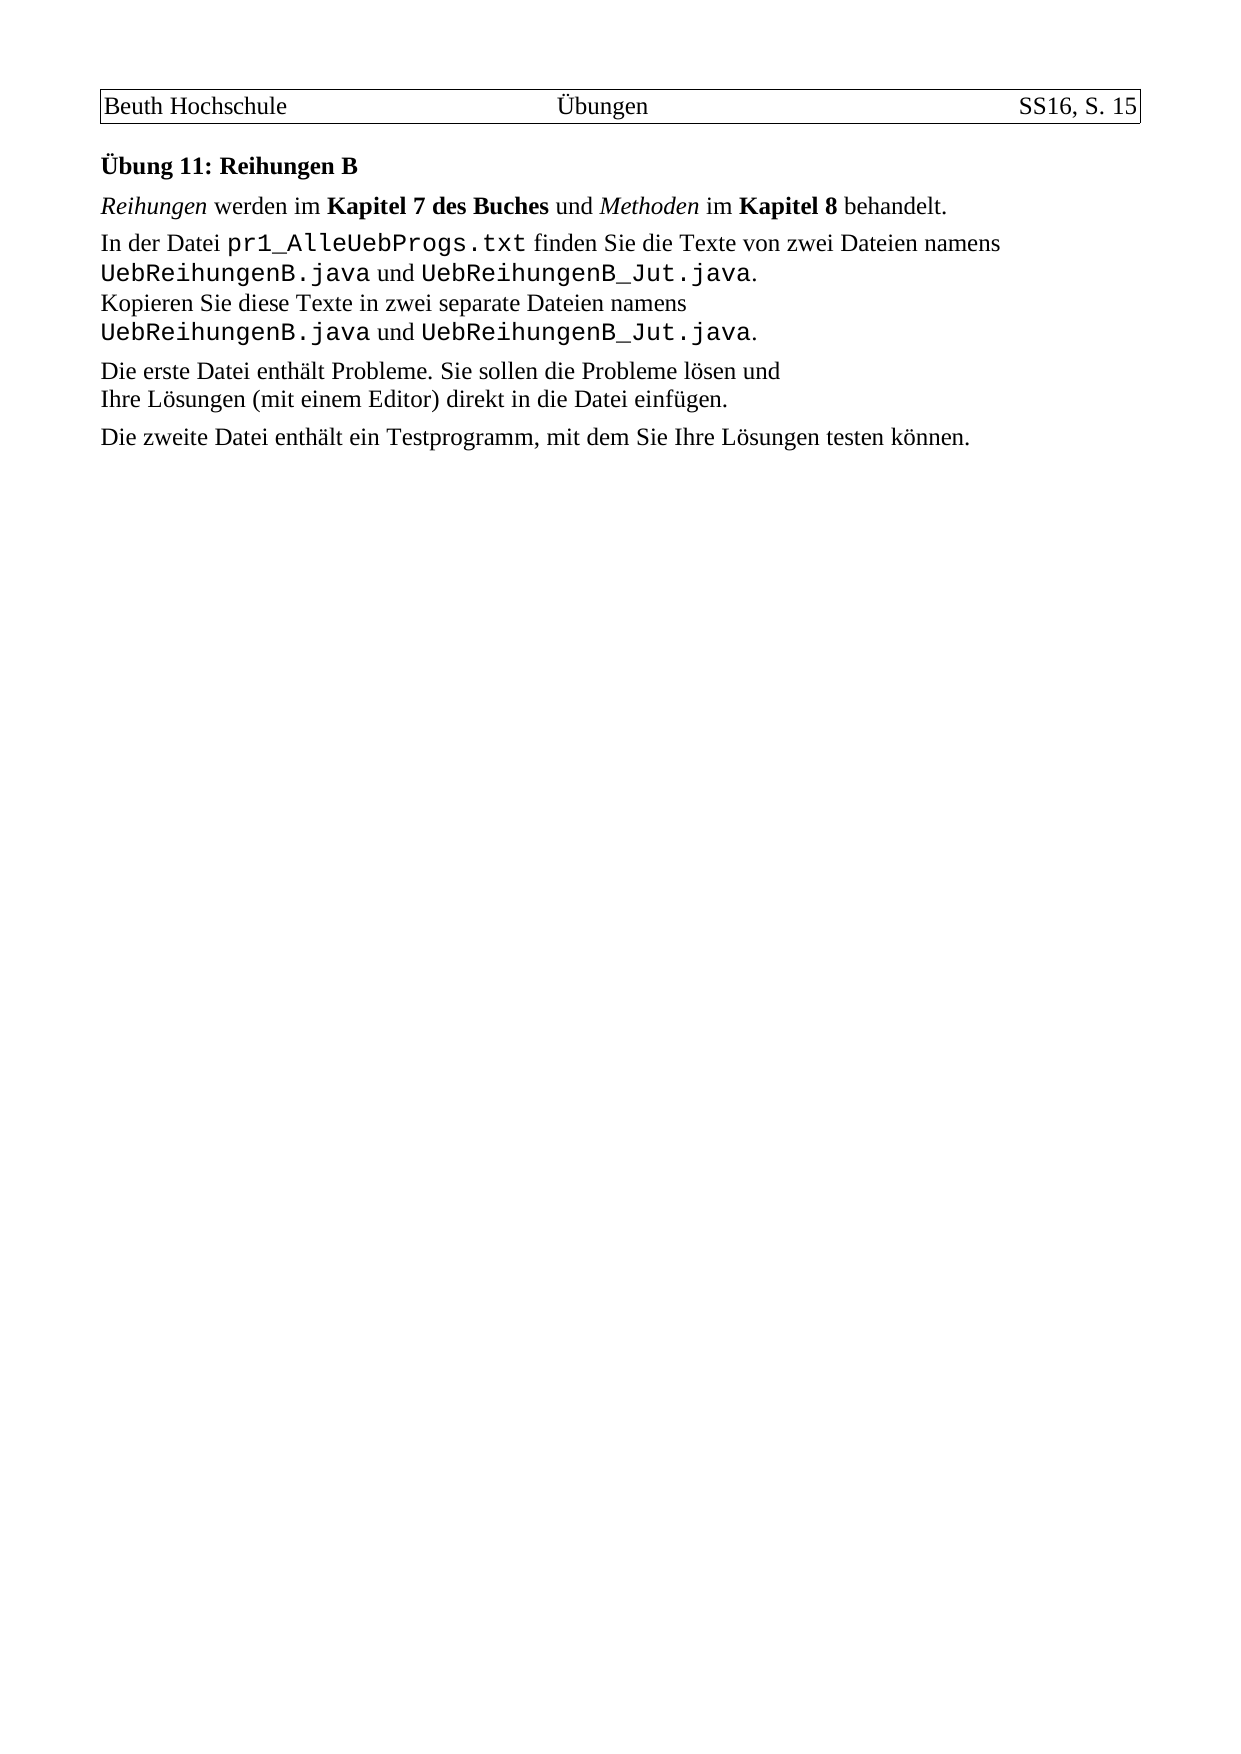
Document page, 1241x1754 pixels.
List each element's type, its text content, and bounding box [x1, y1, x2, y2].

text UebReihungenB.java und UebReihungenB_Jut.java. [100, 259, 1140, 289]
text UebReihungenB.java und UebReihungenB_Jut.java. [100, 317, 1140, 347]
text Die erste Datei enthält Probleme. Sie sollen die Probleme lösen und [100, 357, 1140, 385]
text Reihungen werden im Kapitel 7 des Buches und Methoden im Kapitel 8 behandelt. [100, 192, 1140, 220]
text Die zweite Datei enthält ein Testprogramm, mit dem Sie Ihre Lösungen testen können. [100, 422, 1140, 450]
text In der Datei pr1_AlleUebProgs.txt finden Sie die Texte von zwei Dateien namens [100, 229, 1140, 259]
subtitle Reihungen B [100, 152, 1140, 180]
text Ihre Lösungen (mit einem Editor) direkt in die Datei einfügen. [100, 385, 1140, 413]
text Kopieren Sie diese Texte in zwei separate Dateien namens [100, 289, 1140, 317]
